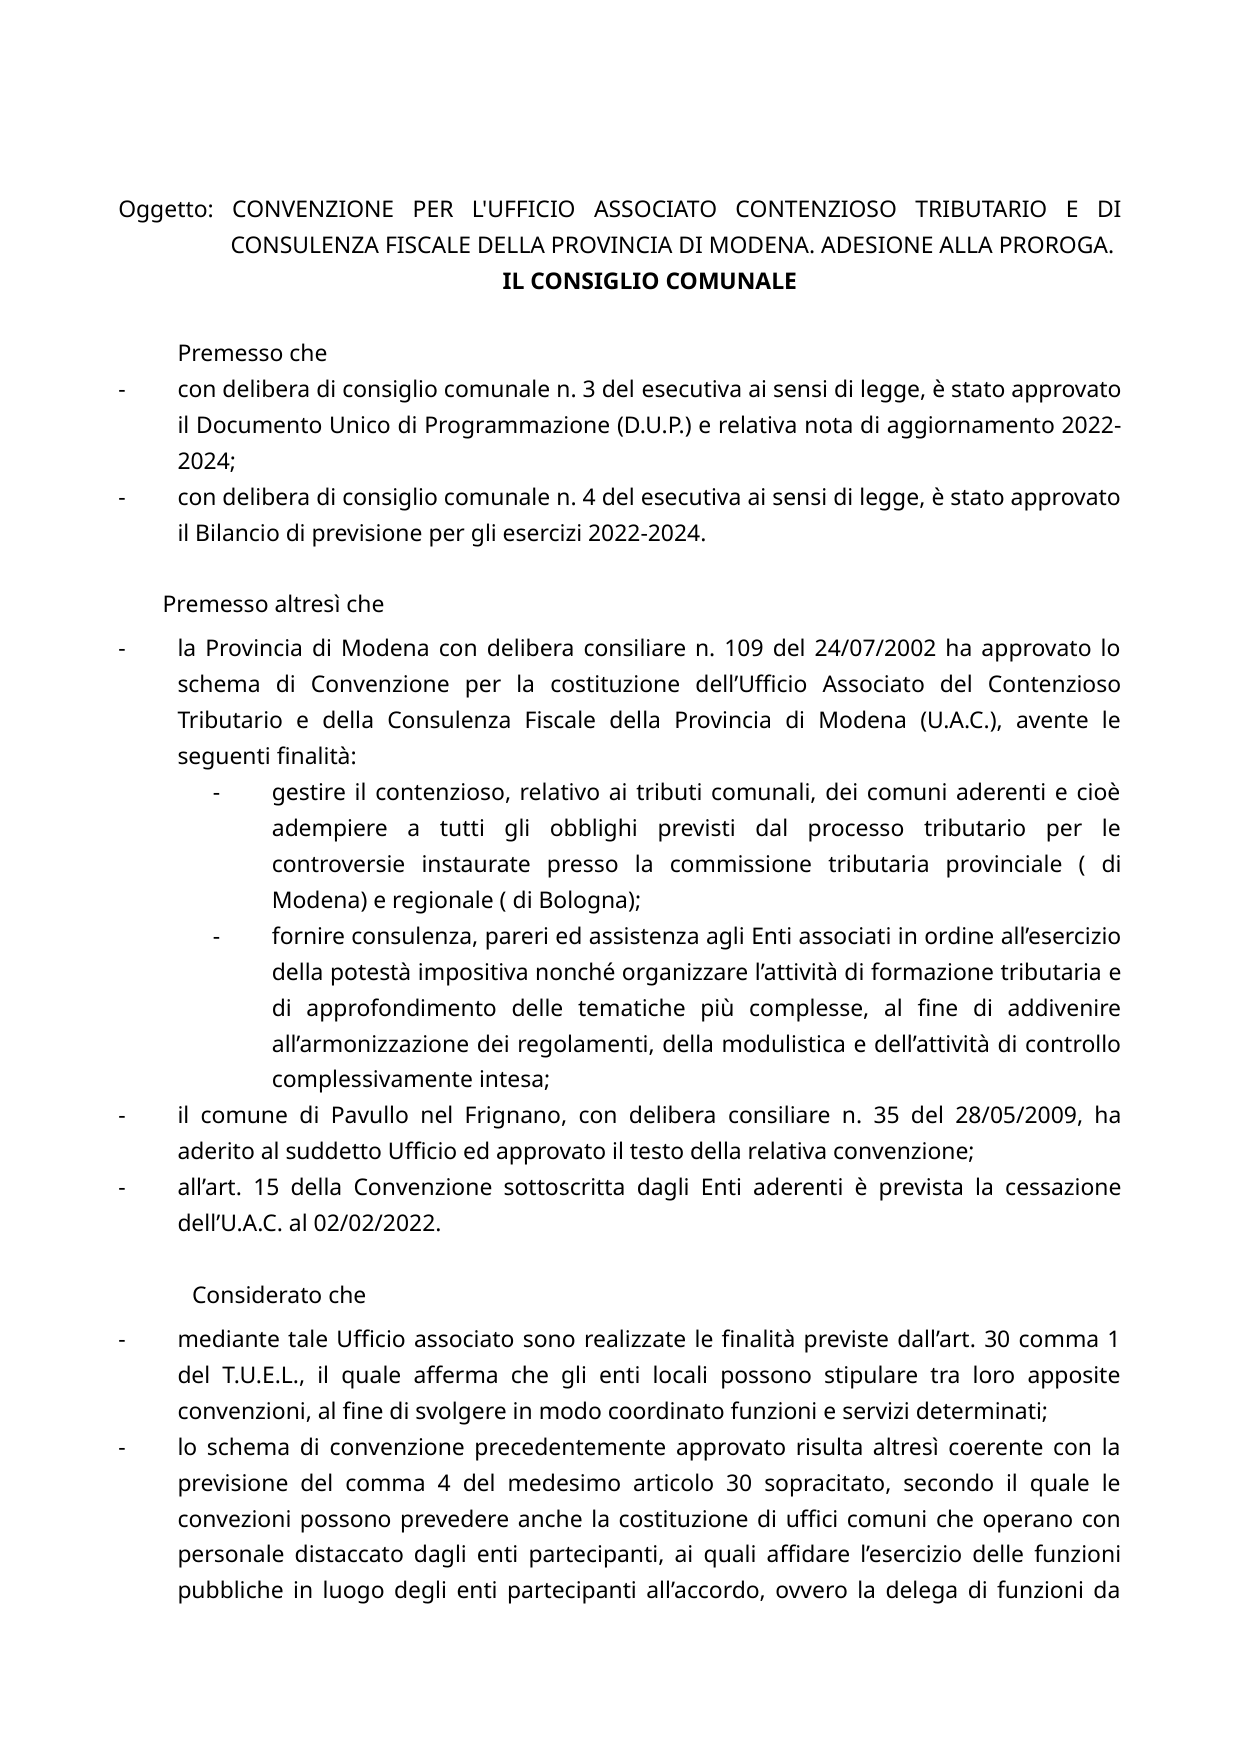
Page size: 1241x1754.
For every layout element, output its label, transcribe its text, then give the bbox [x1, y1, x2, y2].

list mediante tale Ufficio associato sono realizzate le finalità previste dall’art. 30 comma 1 del T.U.E.L., il quale afferma che gli enti locali possono stipulare tra loro apposite convenzioni, al fine di svolgere in modo coordinato funzioni e servizi determinati; [118, 1323, 1122, 1426]
list il comune di Pavullo nel Frignano, con delibera consiliare n. 35 del 28/05/2009, ha aderito al suddetto Ufficio ed approvato il testo della relativa convenzione; [118, 1099, 1122, 1167]
list all’art. 15 della Convenzione sottoscritta dagli Enti aderenti è prevista la cessazione dell’U.A.C. al 02/02/2022. [118, 1171, 1122, 1238]
list fornire consulenza, pareri ed assistenza agli Enti associati in ordine all’esercizio della potestà impositiva nonché organizzare l’attività di formazione tributaria e di approfondimento delle tematiche più complesse, al fine di addivenire all’armonizzazione dei regolamenti, della modulistica e dell’attività di controllo complessivamente intesa; [213, 920, 1122, 1095]
text Oggetto: CONVENZIONE PER L'UFFICIO ASSOCIATO CONTENZIOSO TRIBUTARIO E DI CONSULENZA FISCALE DELLA PROVINCIA DI MODENA. ADESIONE ALLA PROROGA. [118, 193, 1122, 260]
list lo schema di convenzione precedentemente approvato risulta altresì coerente con la previsione del comma 4 del medesimo articolo 30 sopracitato, secondo il quale le convezioni possono prevedere anche la costituzione di uffici comuni che operano con personale distaccato dagli enti partecipanti, ai quali affidare l’esercizio delle funzioni pubbliche in luogo degli enti partecipanti all’accordo, ovvero la delega di funzioni da [118, 1431, 1122, 1606]
list gestire il contenzioso, relativo ai tributi comunali, dei comuni aderenti e cioè adempiere a tutti gli obblighi previsti dal processo tributario per le controversie instaurate presso la commissione tributaria provinciale ( di Modena) e regionale ( di Bologna); [213, 776, 1122, 915]
list la Provincia di Modena con delibera consiliare n. 109 del 24/07/2002 ha approvato lo schema di Convenzione per la costituzione dell’Ufficio Associato del Contenzioso Tributario e della Consulenza Fiscale della Provincia di Modena (U.A.C.), avente le seguenti finalità: [118, 632, 1122, 771]
list con delibera di consiglio comunale n. 3 del esecutiva ai sensi di legge, è stato approvato il Documento Unico di Programmazione (D.U.P.) e relativa nota di aggiornamento 2022-2024; [118, 373, 1122, 476]
list con delibera di consiglio comunale n. 4 del esecutiva ai sensi di legge, è stato approvato il Bilancio di previsione per gli esercizi 2022-2024. [118, 481, 1122, 548]
text Premesso altresì che [118, 588, 1122, 620]
text IL CONSIGLIO COMUNALE [118, 265, 1122, 296]
text Premesso che [118, 337, 1122, 368]
text Considerato che [118, 1279, 1122, 1310]
